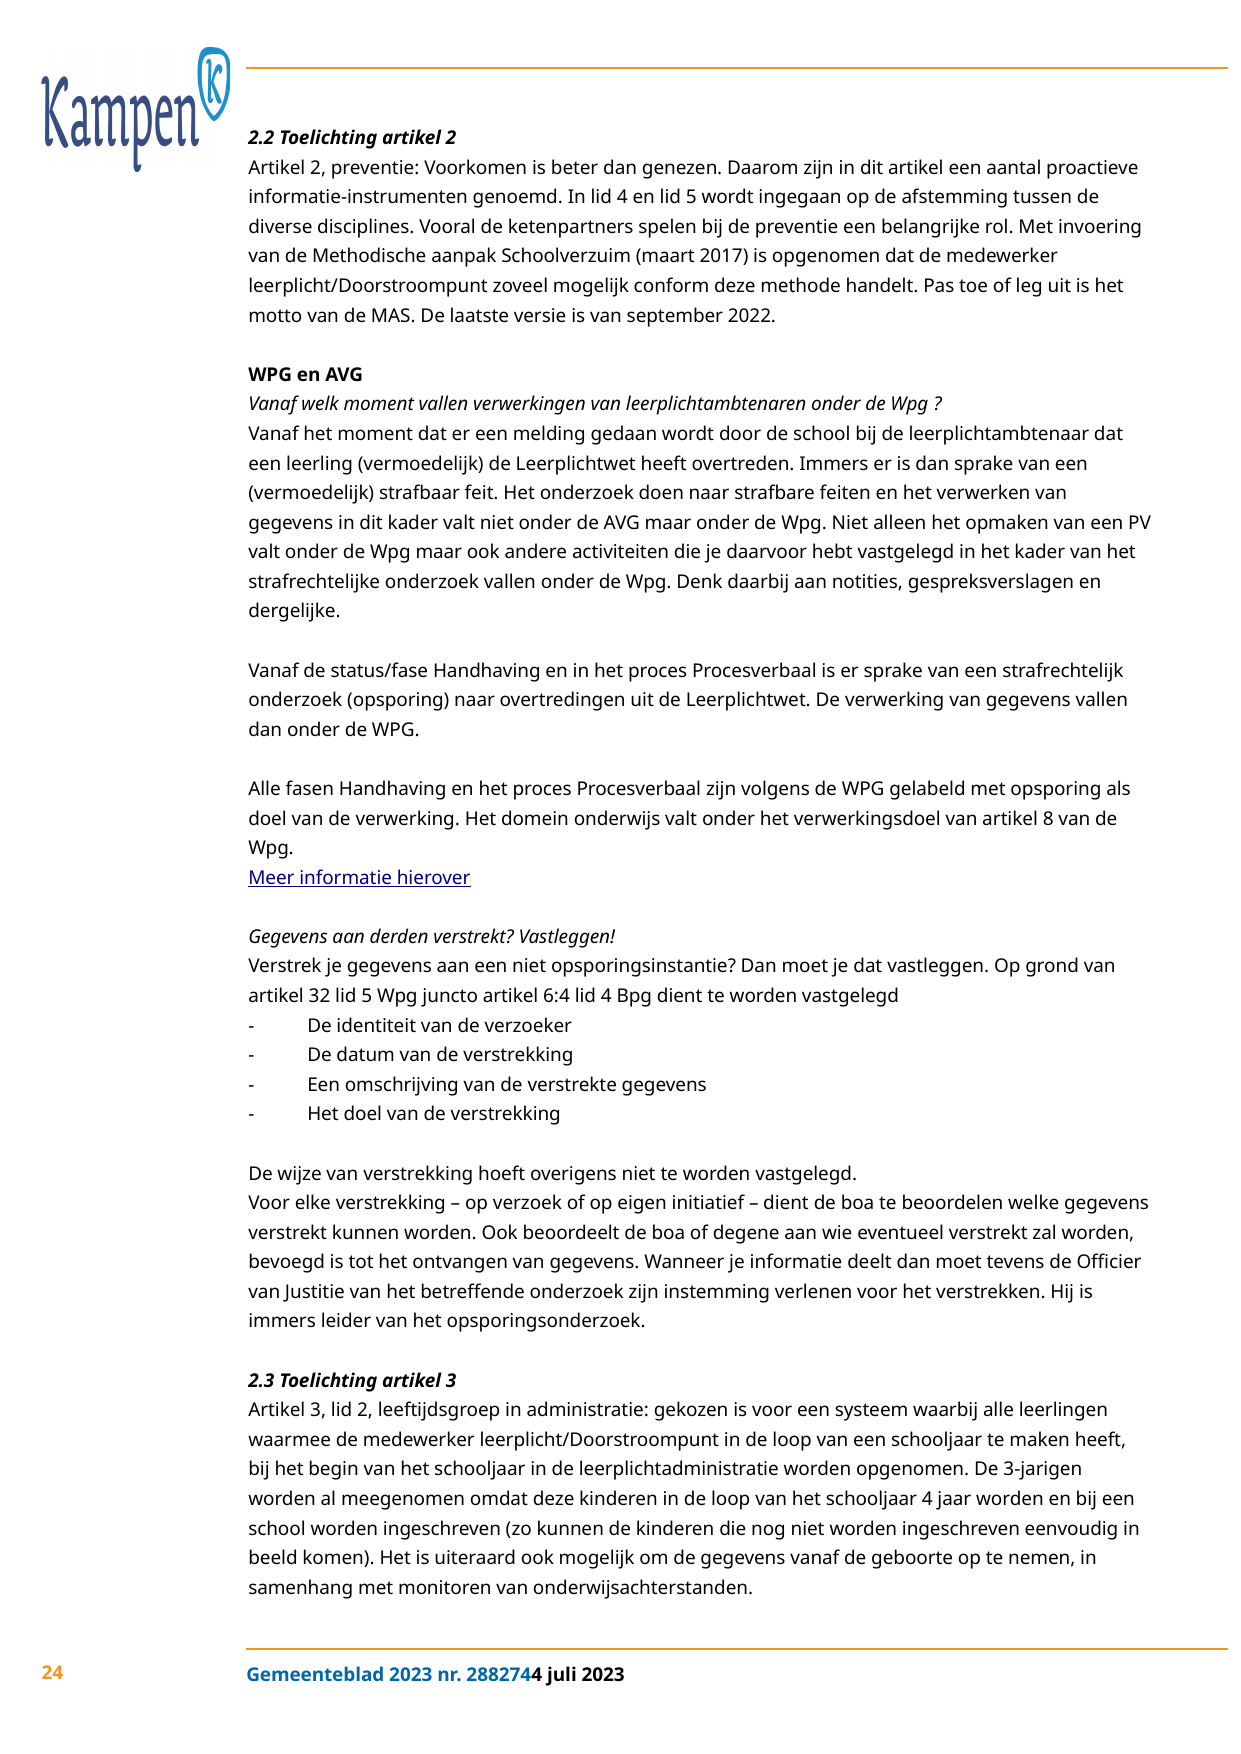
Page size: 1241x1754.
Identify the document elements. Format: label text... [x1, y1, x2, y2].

list Een omschrijving van de verstrekte gegevens [248, 1071, 1152, 1097]
text Vanaf de status/fase Handhaving en in het proces Procesverbaal is er sprake van een strafrechtelijk onderzoek (opsporing) naar overtredingen uit de Leerplichtwet. De verwerking van gegevens vallen dan onder de WPG. [248, 657, 1152, 742]
text Verstrek je gegevens aan een niet opsporingsinstantie? Dan moet je dat vastleggen. Op grond van artikel 32 lid 5 Wpg juncto artikel 6:4 lid 4 Bpg dient te worden vastgelegd [248, 953, 1152, 1008]
text Meer informatie hierover [248, 864, 1152, 890]
text 2.3 Toelichting artikel 3 [248, 1367, 1152, 1393]
text Gegevens aan derden verstrekt? Vastleggen! [248, 923, 1152, 949]
list Het doel van de verstrekking [248, 1101, 1152, 1126]
picture [41, 47, 231, 172]
text 2.2 Toelichting artikel 2 [248, 124, 1152, 150]
text Voor elke verstrekking – op verzoek of op eigen initiatief – dient de boa te beoordelen welke gegevens verstrekt kunnen worden. Ook beoordeelt de boa of degene aan wie eventueel verstrekt zal worden, bevoegd is tot het ontvangen van gegevens. Wanneer je informatie deelt dan moet tevens de Officier van Justitie van het betreffende onderzoek zijn instemming verlenen voor het verstrekken. Hij is immers leider van het opsporingsonderzoek. [248, 1189, 1152, 1333]
text WPG en AVG [248, 361, 1152, 387]
text De wijze van verstrekking hoeft overigens niet te worden vastgelegd. [248, 1160, 1152, 1186]
text Artikel 2, preventie: Voorkomen is beter dan genezen. Daarom zijn in dit artikel een aantal proactieve informatie-instrumenten genoemd. In lid 4 en lid 5 wordt ingegaan op de afstemming tussen de diverse disciplines. Vooral de ketenpartners spelen bij de preventie een belangrijke rol. Met invoering van de Methodische aanpak Schoolverzuim (maart 2017) is opgenomen dat de medewerker leerplicht/Doorstroompunt zoveel mogelijk conform deze methode handelt. Pas toe of leg uit is het motto van de MAS. De laatste versie is van september 2022. [248, 154, 1152, 328]
text Vanaf welk moment vallen verwerkingen van leerplichtambtenaren onder de Wpg ? [248, 391, 1152, 416]
text Vanaf het moment dat er een melding gedaan wordt door de school bij de leerplichtambtenaar dat een leerling (vermoedelijk) de Leerplichtwet heeft overtreden. Immers er is dan sprake van een (vermoedelijk) strafbaar feit. Het onderzoek doen naar strafbare feiten en het verwerken van gegevens in dit kader valt niet onder de AVG maar onder de Wpg. Niet alleen het opmaken van een PV valt onder de Wpg maar ook andere activiteiten die je daarvoor hebt vastgelegd in het kader van het strafrechtelijke onderzoek vallen onder de Wpg. Denk daarbij aan notities, gespreksverslagen en dergelijke. [248, 420, 1152, 623]
list De datum van de verstrekking [248, 1041, 1152, 1067]
list De identiteit van de verzoeker [248, 1012, 1152, 1038]
text Artikel 3, lid 2, leeftijdsgroep in administratie: gekozen is voor een systeem waarbij alle leerlingen waarmee de medewerker leerplicht/Doorstroompunt in de loop van een schooljaar te maken heeft, bij het begin van het schooljaar in de leerplichtadministratie worden opgenomen. De 3-jarigen worden al meegenomen omdat deze kinderen in de loop van het schooljaar 4 jaar worden en bij een school worden ingeschreven (zo kunnen de kinderen die nog niet worden ingeschreven eenvoudig in beeld komen). Het is uiteraard ook mogelijk om de gegevens vanaf de geboorte op te nemen, in samenhang met monitoren van onderwijsachterstanden. [248, 1396, 1152, 1600]
text Alle fasen Handhaving en het proces Procesverbaal zijn volgens de WPG gelabeld met opsporing als doel van de verwerking. Het domein onderwijs valt onder het verwerkingsdoel van artikel 8 van de Wpg. [248, 775, 1152, 860]
